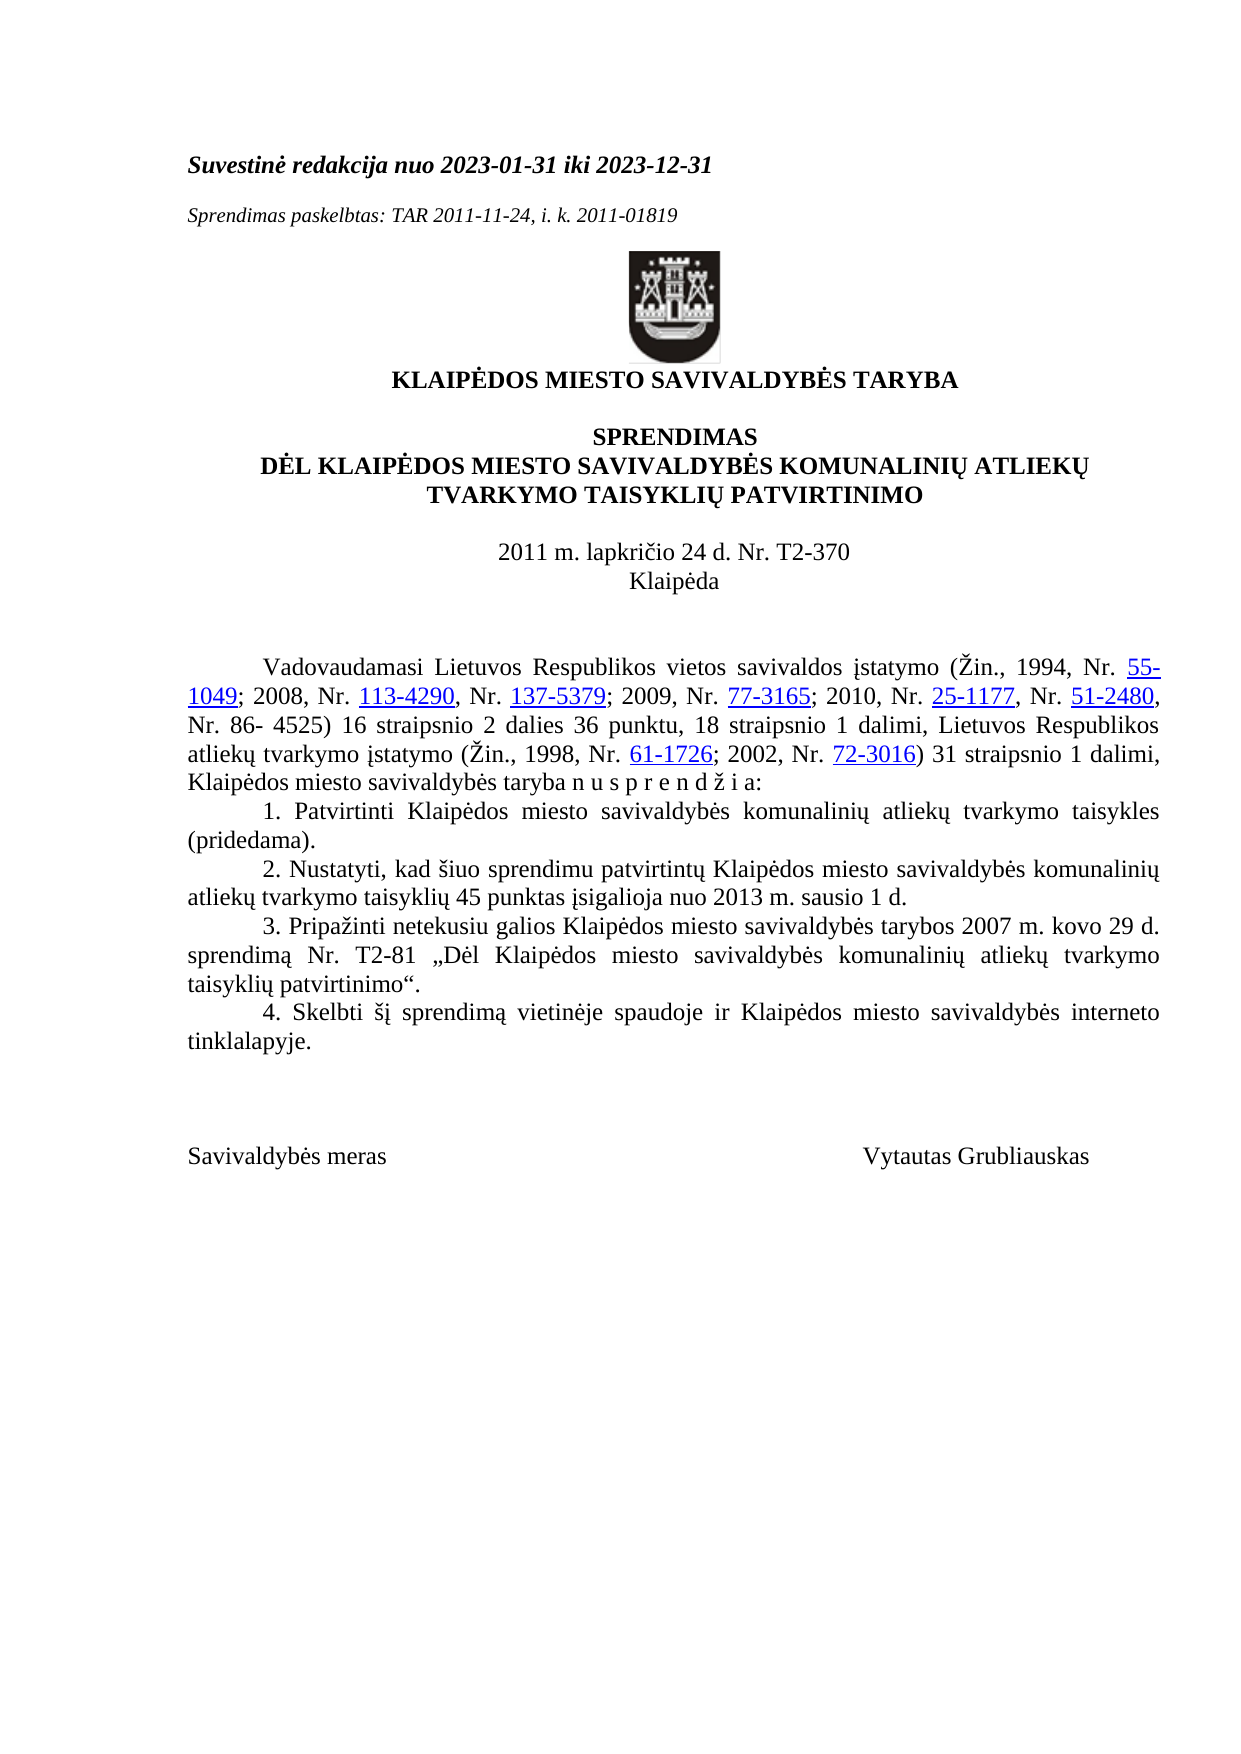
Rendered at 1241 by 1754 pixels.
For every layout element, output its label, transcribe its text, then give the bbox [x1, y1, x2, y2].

text KLAIPĖDOS MIESTO SAVIVALDYBĖS TARYBA [187, 365, 1162, 394]
text 2. Nustatyti, kad šiuo sprendimu patvirtintų Klaipėdos miesto savivaldybės komunalinių atliekų tvarkymo taisyklių 45 punktas įsigalioja nuo 2013 m. sausio 1 d. [187, 854, 1160, 911]
text Suvestinė redakcija nuo 2023-01-31 iki 2023-12-31 [187, 150, 1162, 179]
text 4. Skelbti šį sprendimą vietinėje spaudoje ir Klaipėdos miesto savivaldybės interneto tinklalapyje. [187, 997, 1160, 1055]
text Klaipėda [187, 566, 1160, 595]
text DĖL KLAIPĖDOS MIESTO SAVIVALDYBĖS KOMUNALINIŲ ATLIEKŲ TVARKYMO TAISYKLIŲ PATVIRTINIMO [187, 451, 1162, 509]
text 2011 m. lapkričio 24 d. Nr. T2-370 [187, 537, 1160, 566]
text 1. Patvirtinti Klaipėdos miesto savivaldybės komunalinių atliekų tvarkymo taisykles (pridedama). [187, 796, 1160, 854]
subtitle SPRENDIMAS [187, 422, 1162, 451]
text Vadovaudamasi Lietuvos Respublikos vietos savivaldos įstatymo (Žin., 1994, Nr. 55-1049; 2008, Nr. 113-4290, Nr. 137-5379; 2009, Nr. 77-3165; 2010, Nr. 25-1177, Nr. 51-2480, Nr. 86- 4525) 16 straipsnio 2 dalies 36 punktu, 18 straipsnio 1 dalimi, Lietuvos Respublikos atliekų tvarkymo įstatymo (Žin., 1998, Nr. 61-1726; 2002, Nr. 72-3016) 31 straipsnio 1 dalimi, Klaipėdos miesto savivaldybės taryba n u s p r e n d ž i a: [187, 652, 1160, 796]
text Sprendimas paskelbtas: TAR 2011-11-24, i. k. 2011-01819 [187, 203, 1162, 227]
text 3. Pripažinti netekusiu galios Klaipėdos miesto savivaldybės tarybos 2007 m. kovo 29 d. sprendimą Nr. T2-81 „Dėl Klaipėdos miesto savivaldybės komunalinių atliekų tvarkymo taisyklių patvirtinimo“. [187, 911, 1160, 997]
text Savivaldybės meras Vytautas Grubliauskas [187, 1141, 1160, 1170]
